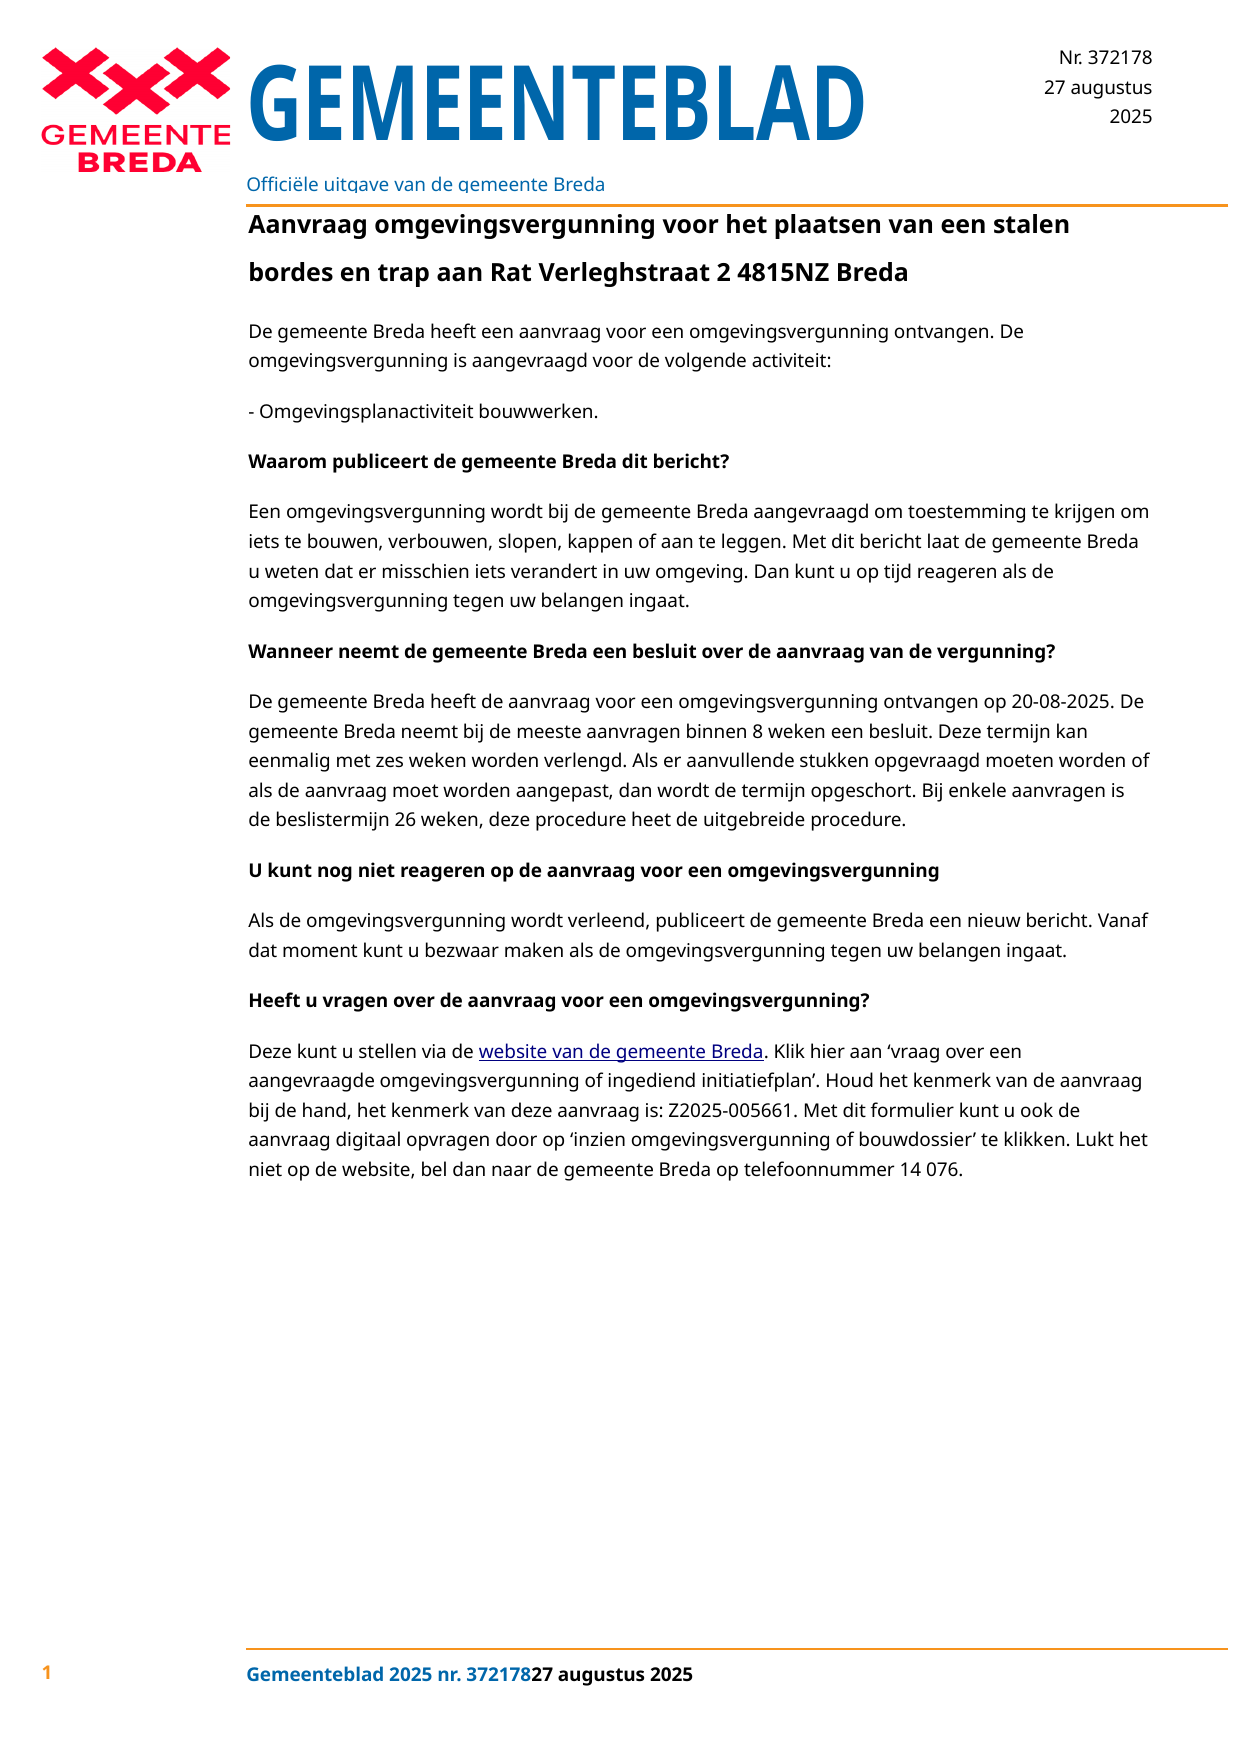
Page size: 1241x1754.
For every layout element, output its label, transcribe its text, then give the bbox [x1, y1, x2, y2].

text De gemeente Breda heeft de aanvraag voor een omgevingsvergunning ontvangen op 20-08-2025. De gemeente Breda neemt bij de meeste aanvragen binnen 8 weken een besluit. Deze termijn kan eenmalig met zes weken worden verlengd. Als er aanvullende stukken opgevraagd moeten worden of als de aanvraag moet worden aangepast, dan wordt de termijn opgeschort. Bij enkele aanvragen is de beslistermijn 26 weken, deze procedure heet de uitgebreide procedure. [248, 688, 1152, 832]
text Als de omgevingsvergunning wordt verleend, publiceert de gemeente Breda een nieuw bericht. Vanaf dat moment kunt u bezwaar maken als de omgevingsvergunning tegen uw belangen ingaat. [248, 907, 1152, 963]
text De gemeente Breda heeft een aanvraag voor een omgevingsvergunning ontvangen. De omgevingsvergunning is aangevraagd voor de volgende activiteit: [248, 318, 1152, 373]
text Een omgevingsvergunning wordt bij de gemeente Breda aangevraagd om toestemming te krijgen om iets te bouwen, verbouwen, slopen, kappen of aan te leggen. Met dit bericht laat de gemeente Breda u weten dat er misschien iets verandert in uw omgeving. Dan kunt u op tijd reageren als de omgevingsvergunning tegen uw belangen ingaat. [248, 499, 1152, 613]
text Wanneer neemt de gemeente Breda een besluit over de aanvraag van de vergunning? [248, 638, 1152, 664]
text - Omgevingsplanactiviteit bouwwerken. [248, 398, 1152, 424]
text Deze kunt u stellen via de website van de gemeente Breda. Klik hier aan ‘vraag over een aangevraagde omgevingsvergunning of ingediend initiatiefplan’. Houd het kenmerk van de aanvraag bij de hand, het kenmerk van deze aanvraag is: Z2025-005661. Met dit formulier kunt u ook de aanvraag digitaal opvragen door op ‘inzien omgevingsvergunning of bouwdossier’ te klikken. Lukt het niet op de website, bel dan naar de gemeente Breda op telefoonnummer 14 076. [248, 1038, 1152, 1182]
text Heeft u vragen over de aanvraag voor een omgevingsvergunning? [248, 987, 1152, 1013]
text U kunt nog niet reageren op de aanvraag voor een omgevingsvergunning [248, 857, 1152, 883]
text Aanvraag omgevingsvergunning voor het plaatsen van een stalen bordes en trap aan Rat Verleghstraat 2 4815NZ Breda [248, 207, 1152, 288]
picture [41, 47, 231, 172]
text Waarom publiceert de gemeente Breda dit bericht? [248, 448, 1152, 474]
